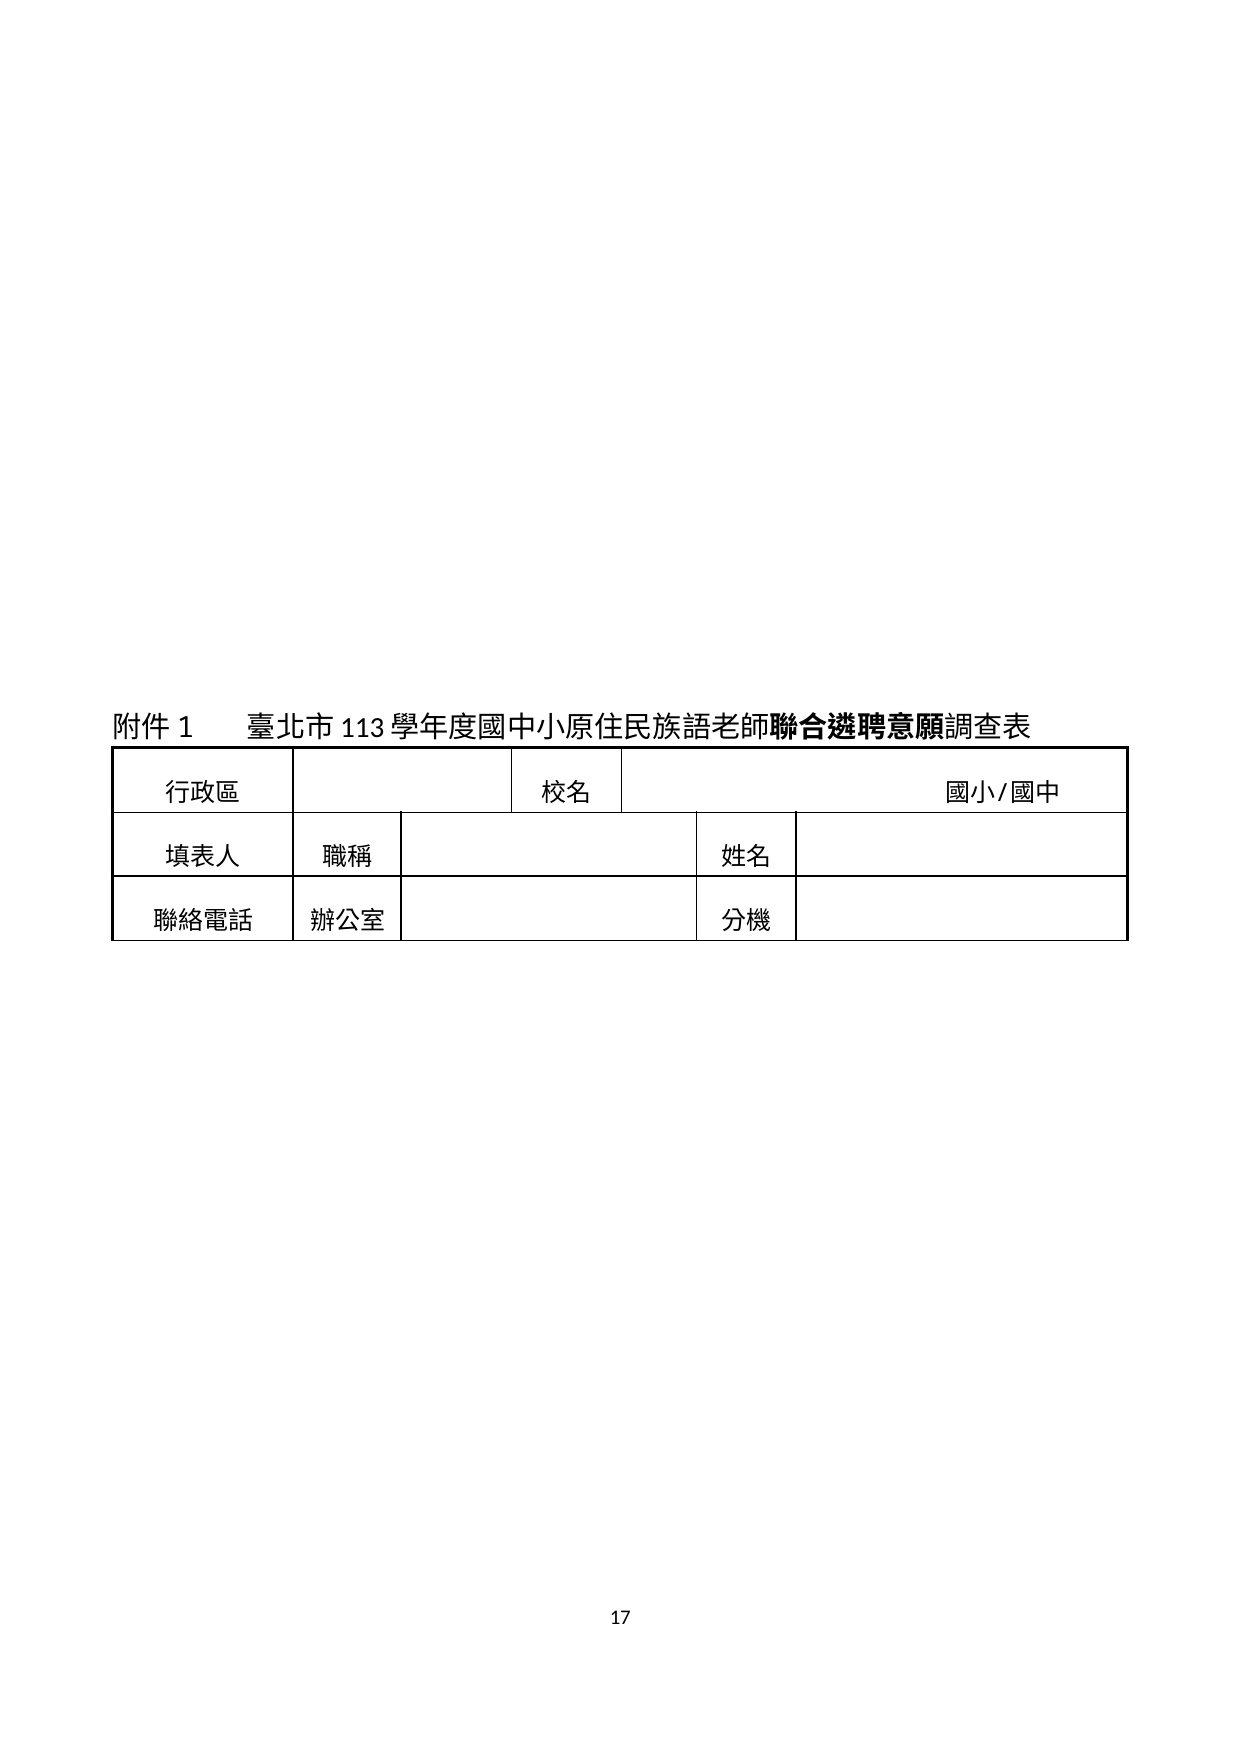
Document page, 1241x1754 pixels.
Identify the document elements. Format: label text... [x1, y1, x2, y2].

table_cell 辦公室 [294, 877, 400, 939]
table_header 國小/國中 [622, 749, 1126, 811]
table_cell [797, 877, 1126, 939]
table_cell 姓名 [697, 813, 795, 875]
table_header [294, 749, 511, 811]
table_cell 填表人 [114, 813, 292, 875]
table_cell [402, 813, 696, 875]
table_cell 職稱 [294, 813, 400, 875]
table_cell [797, 813, 1126, 875]
text 附件1 臺北市113學年度國中小原住民族語老師聯合遴聘意願調查表 [112, 683, 1128, 746]
table_header 校名 [512, 749, 621, 811]
table_cell [402, 877, 696, 939]
table_cell 聯絡電話 [114, 877, 292, 939]
table_header 行政區 [114, 749, 292, 811]
table_cell 分機 [697, 877, 795, 939]
